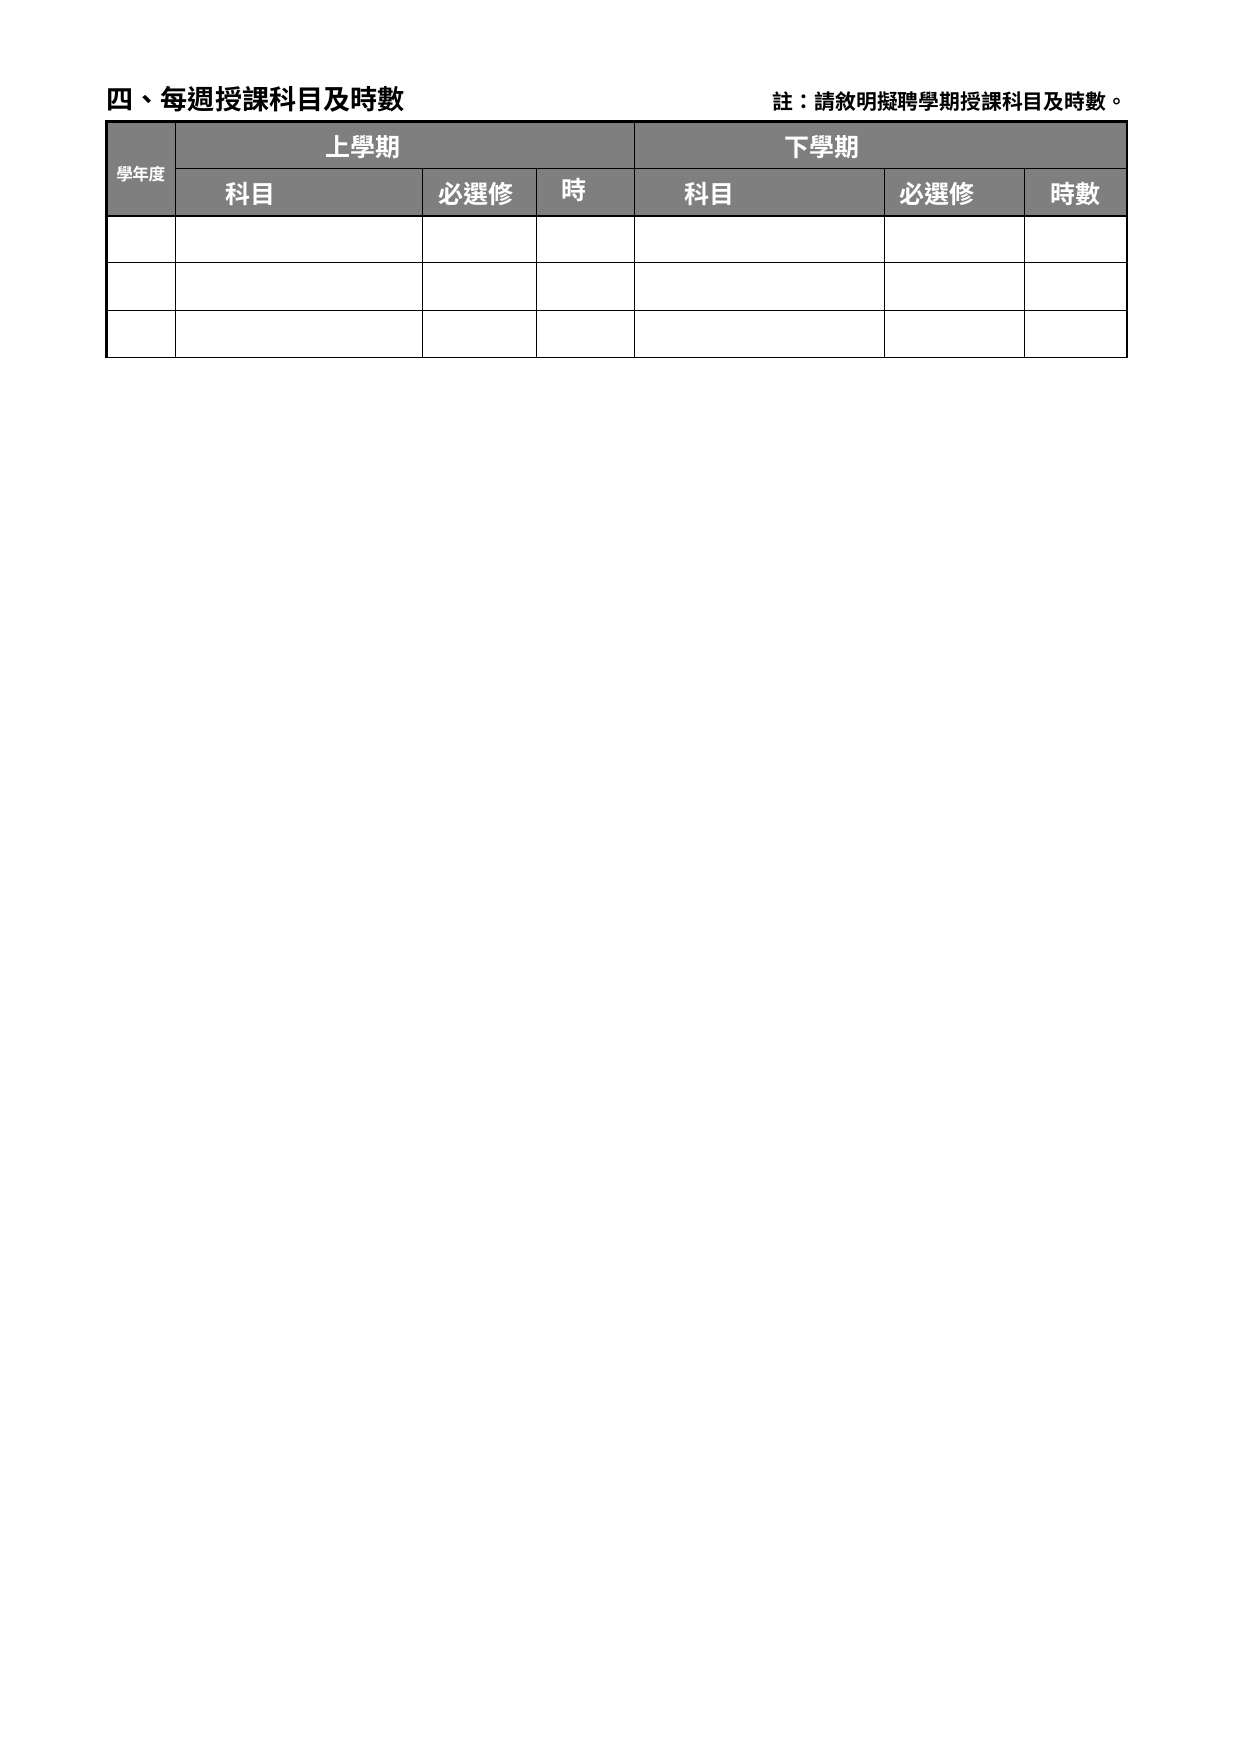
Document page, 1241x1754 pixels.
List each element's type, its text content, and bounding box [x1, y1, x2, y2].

table_cell [635, 263, 884, 309]
table_cell 上學期 [176, 123, 634, 168]
table_cell [635, 311, 884, 357]
table_cell 科目 [635, 169, 884, 215]
table_header [1133, 74, 1139, 120]
table_cell [1145, 168, 1153, 215]
table_header 四、每週授課科目及時數 [106, 74, 622, 120]
table_header [1127, 74, 1133, 120]
table_cell [1139, 168, 1145, 215]
table_cell 科目 [176, 169, 422, 215]
table_cell 時數 [1025, 169, 1126, 215]
table_header [1139, 74, 1145, 120]
table_cell [423, 263, 536, 309]
table_cell 時數 [537, 169, 634, 215]
table_cell [1145, 215, 1153, 262]
table_cell [1128, 262, 1133, 309]
table_cell 必選修 [423, 169, 536, 215]
table_cell [885, 263, 1024, 309]
table_cell [1133, 262, 1139, 309]
table_cell [1025, 217, 1126, 262]
table_cell [1128, 310, 1133, 357]
table_cell [1133, 310, 1139, 357]
table_cell [1025, 311, 1126, 357]
table_cell [635, 217, 884, 262]
table_cell [885, 217, 1024, 262]
table_cell [1133, 215, 1139, 262]
table_cell 必選修 [885, 169, 1024, 215]
table_cell [537, 217, 634, 262]
table_cell [423, 217, 536, 262]
table_cell [1133, 168, 1139, 215]
table_cell [537, 263, 634, 309]
table_cell [1128, 120, 1133, 168]
table_cell [885, 311, 1024, 357]
table_header [1145, 74, 1153, 120]
table_cell 下學期 [635, 123, 1126, 168]
table_cell [537, 311, 634, 357]
table_cell [1145, 310, 1153, 357]
table_cell [1128, 168, 1133, 215]
table_cell 學年度 [108, 123, 175, 215]
table_cell [1139, 310, 1145, 357]
table_cell [1128, 215, 1133, 262]
table_cell [176, 263, 422, 309]
table_cell [1145, 120, 1153, 168]
table_cell [423, 311, 536, 357]
table_header 註：請敘明擬聘學期授課科目及時數。 [622, 74, 1127, 120]
table_cell [108, 263, 175, 309]
table_cell [108, 217, 175, 262]
table_cell [1133, 120, 1139, 168]
table_cell [108, 311, 175, 357]
table_cell [176, 217, 422, 262]
table_cell [1145, 262, 1153, 309]
table_cell [176, 311, 422, 357]
table_cell [1139, 262, 1145, 309]
table_cell [1139, 120, 1145, 168]
table_cell [1025, 263, 1126, 309]
table_cell [1139, 215, 1145, 262]
